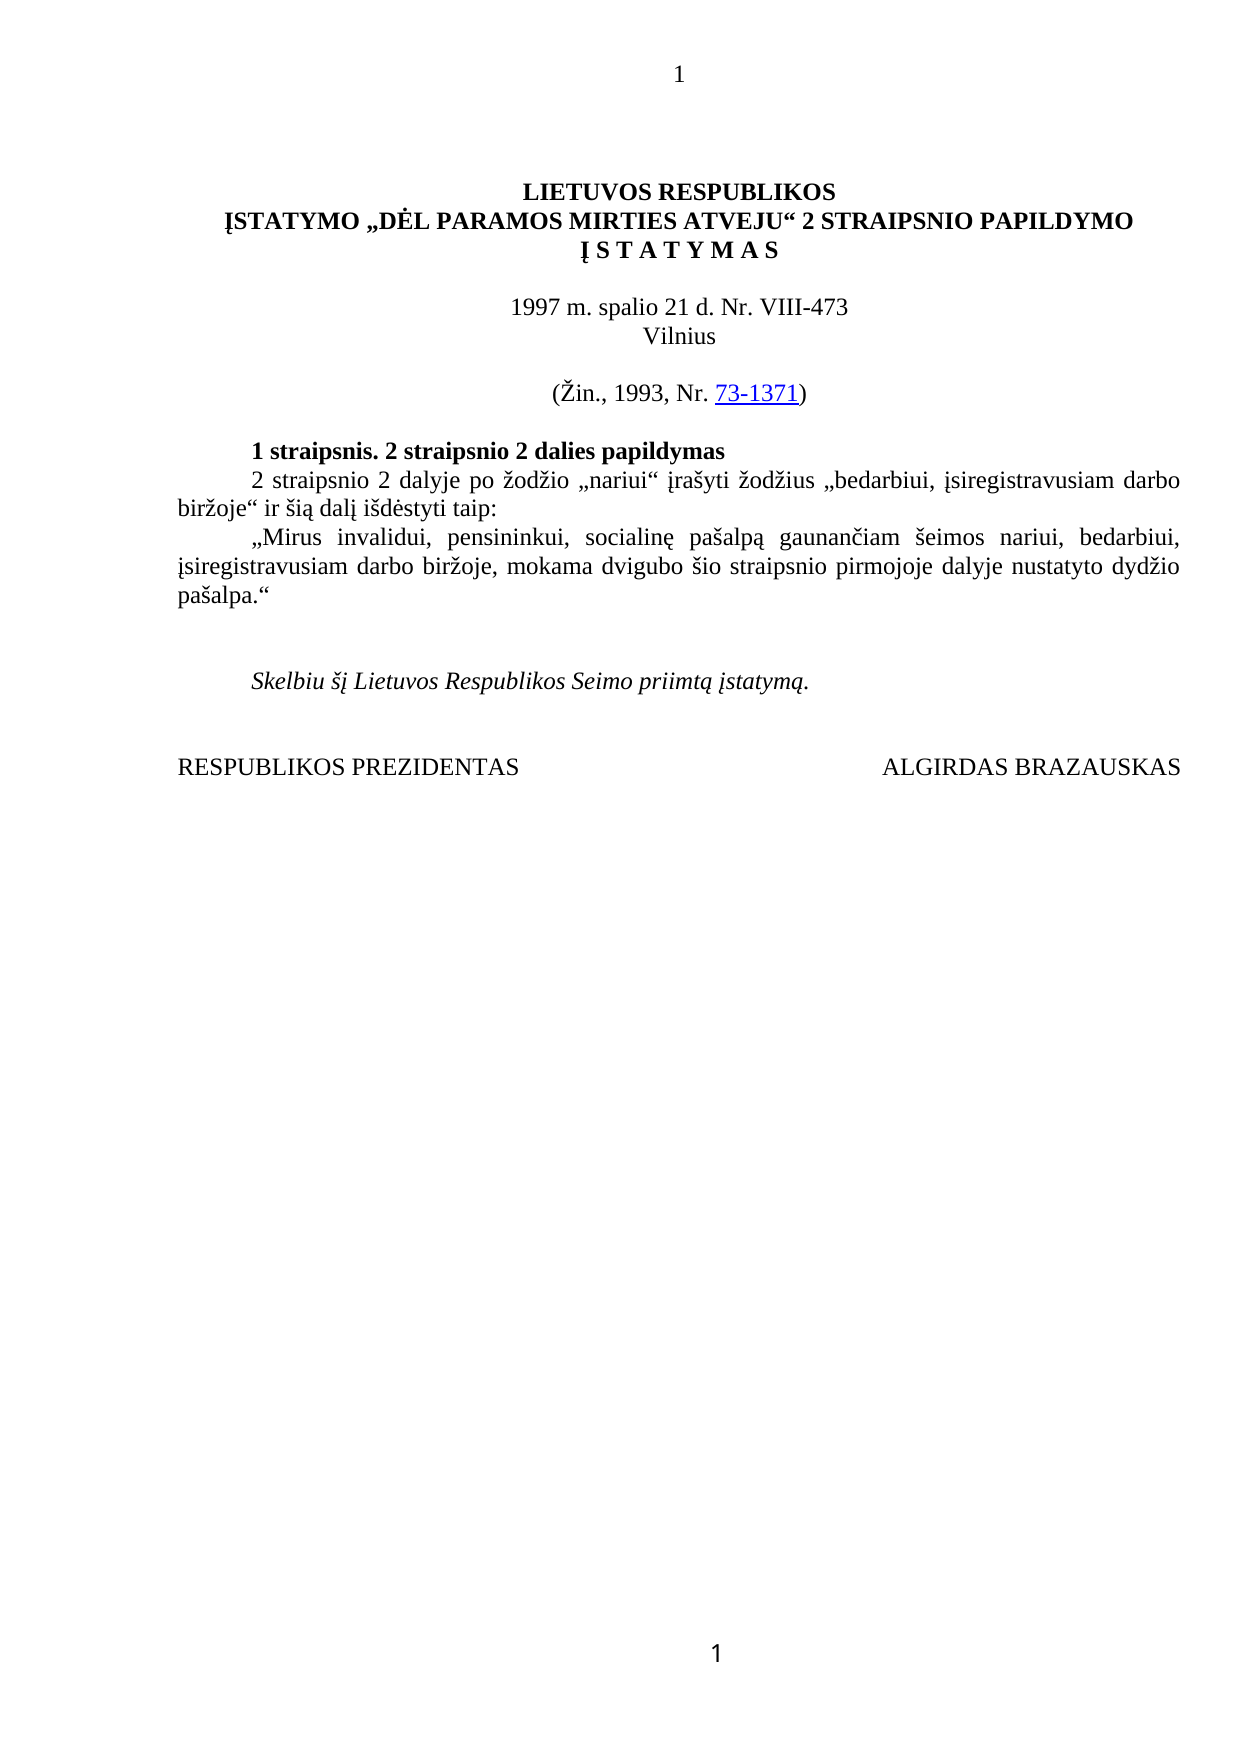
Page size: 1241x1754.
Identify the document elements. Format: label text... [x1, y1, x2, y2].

text „Mirus invalidui, pensininkui, socialinę pašalpą gaunančiam šeimos nariui, bedarbiui, įsiregistravusiam darbo biržoje, mokama dvigubo šio straipsnio pirmojoje dalyje nustatyto dydžio pašalpa.“ [177, 522, 1181, 608]
text RESPUBLIKOS PREZIDENTAS ALGIRDAS BRAZAUSKAS [177, 752, 1181, 781]
text LIETUVOS RESPUBLIKOS [177, 177, 1181, 206]
text ĮSTATYMO „DĖL PARAMOS MIRTIES ATVEJU“ 2 STRAIPSNIO PAPILDYMO [177, 206, 1181, 235]
text 2 straipsnio 2 dalyje po žodžio „nariui“ įrašyti žodžius „bedarbiui, įsiregistravusiam darbo biržoje“ ir šią dalį išdėstyti taip: [177, 465, 1181, 522]
text Skelbiu šį Lietuvos Respublikos Seimo priimtą įstatymą. [177, 666, 1181, 695]
text 1 straipsnis. 2 straipsnio 2 dalies papildymas [177, 436, 1181, 465]
text (Žin., 1993, Nr. 73-1371) [177, 378, 1181, 407]
text Į S T A T Y M A S [177, 235, 1181, 263]
text 1997 m. spalio 21 d. Nr. VIII-473 [177, 292, 1181, 321]
text Vilnius [177, 321, 1181, 350]
